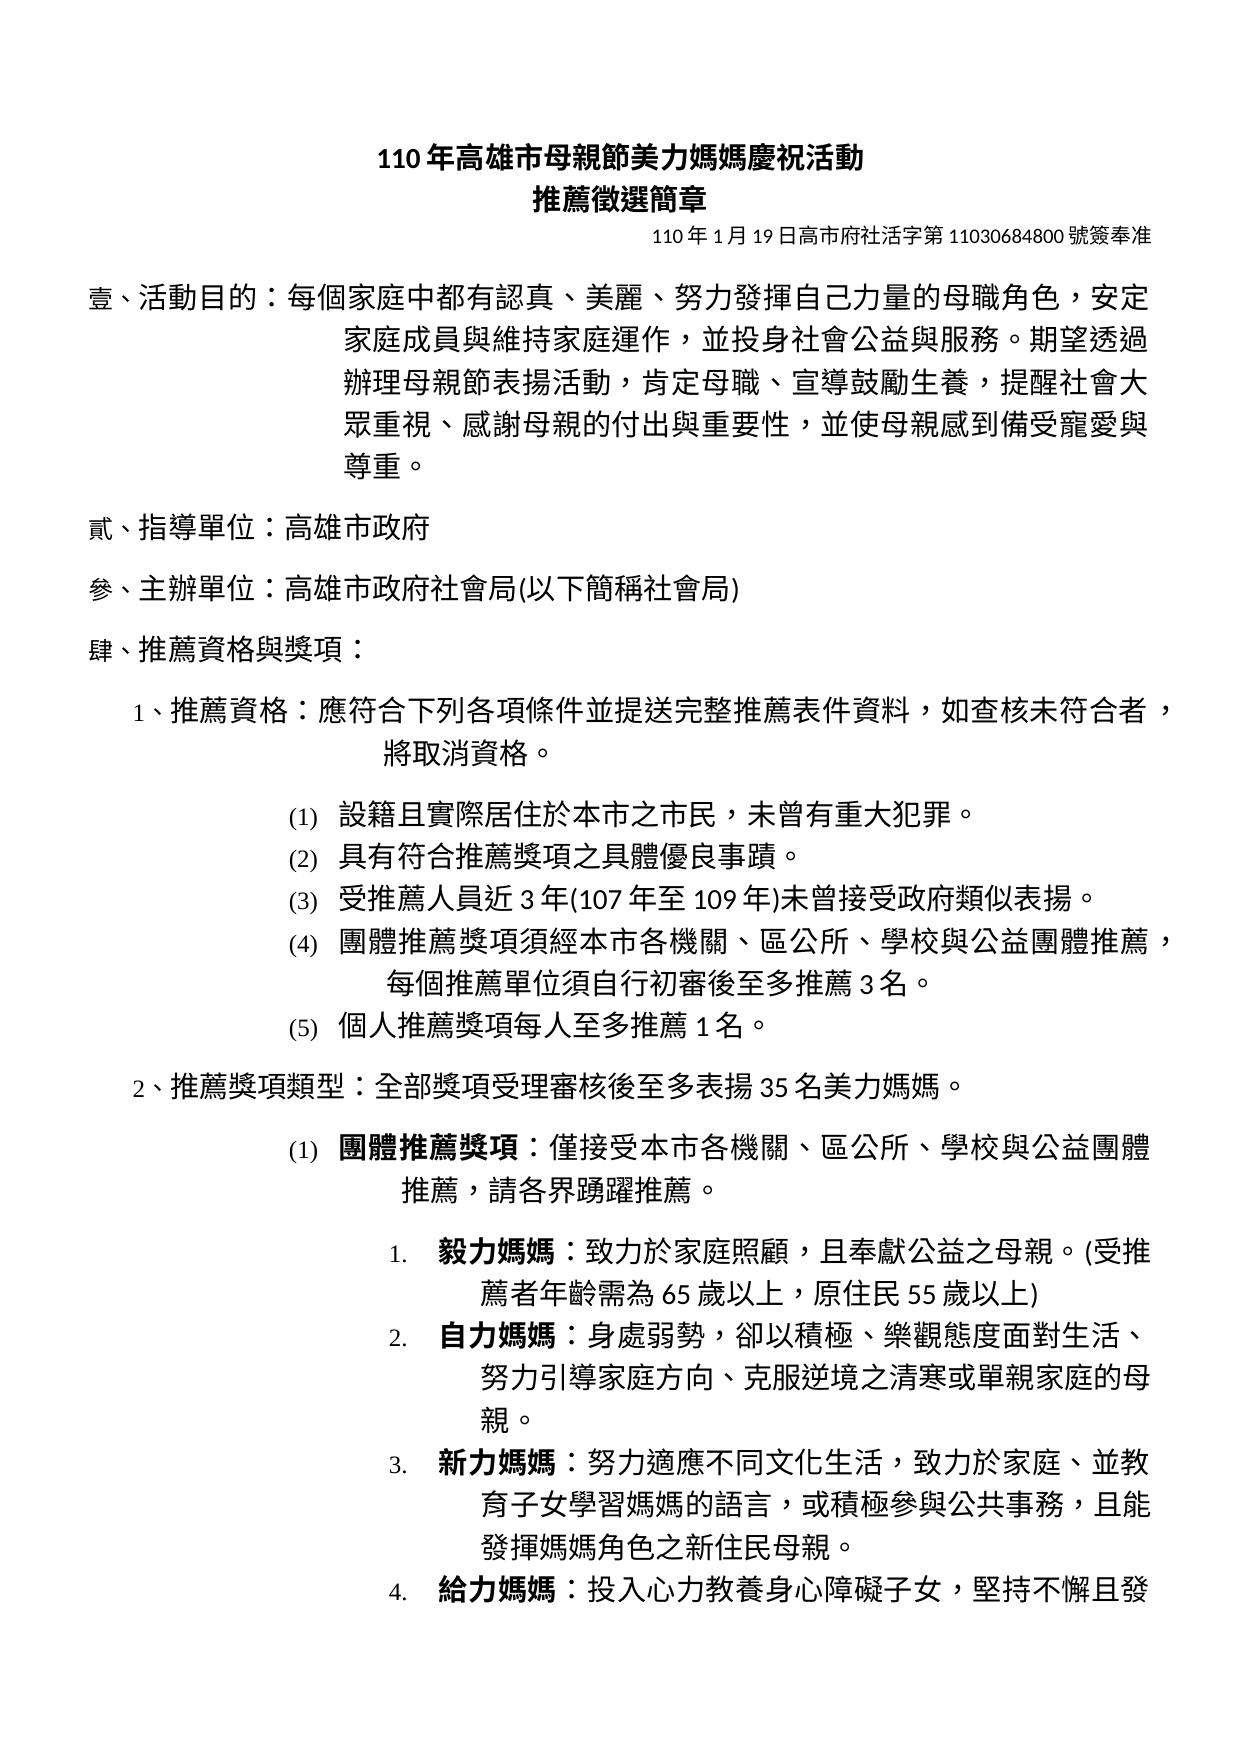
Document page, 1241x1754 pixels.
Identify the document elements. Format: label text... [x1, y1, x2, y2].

list 推薦獎項類型：全部獎項受理審核後至多表揚35名美力媽媽。 [132, 1064, 1152, 1106]
list 團體推薦獎項須經本市各機關、區公所、學校與公益團體推薦，每個推薦單位須自行初審後至多推薦3名。 [288, 918, 1152, 1003]
list 主辦單位：高雄市政府社會局(以下簡稱社會局) [89, 566, 1152, 608]
list 活動目的：每個家庭中都有認真、美麗、努力發揮自己力量的母職角色，安定家庭成員與維持家庭運作，並投身社會公益與服務。期望透過辦理母親節表揚活動，肯定母職、宣導鼓勵生養，提醒社會大眾重視、感謝母親的付出與重要性，並使母親感到備受寵愛與尊重。 [89, 274, 1152, 486]
list 推薦資格：應符合下列各項條件並提送完整推薦表件資料，如查核未符合者，將取消資格。 [132, 688, 1152, 772]
list 團體推薦獎項：僅接受本市各機關、區公所、學校與公益團體推薦，請各界踴躍推薦。 [289, 1125, 1152, 1209]
list 指導單位：高雄市政府 [89, 505, 1152, 547]
list 給力媽媽：投入心力教養身心障礙子女，堅持不懈且發 [389, 1566, 1152, 1609]
text 110年高雄市母親節美力媽媽慶祝活動 [89, 134, 1152, 177]
list 具有符合推薦獎項之具體優良事蹟。 [288, 833, 1152, 876]
list 新力媽媽：努力適應不同文化生活，致力於家庭、並教育子女學習媽媽的語言，或積極參與公共事務，且能發揮媽媽角色之新住民母親。 [389, 1439, 1152, 1566]
list 毅力媽媽：致力於家庭照顧，且奉獻公益之母親。(受推薦者年齡需為65歲以上，原住民55歲以上) [389, 1228, 1152, 1313]
text 推薦徵選簡章 [89, 177, 1152, 219]
text 110年1月19日高市府社活字第11030684800號簽奉准 [89, 219, 1152, 249]
list 設籍且實際居住於本市之市民，未曾有重大犯罪。 [288, 791, 1152, 833]
list 推薦資格與獎項： [89, 627, 1152, 669]
list 個人推薦獎項每人至多推薦1名。 [289, 1003, 1152, 1045]
list 受推薦人員近3年(107年至109年)未曾接受政府類似表揚。 [288, 876, 1152, 918]
list 自力媽媽：身處弱勢，卻以積極、樂觀態度面對生活、努力引導家庭方向、克服逆境之清寒或單親家庭的母親。 [389, 1313, 1152, 1439]
